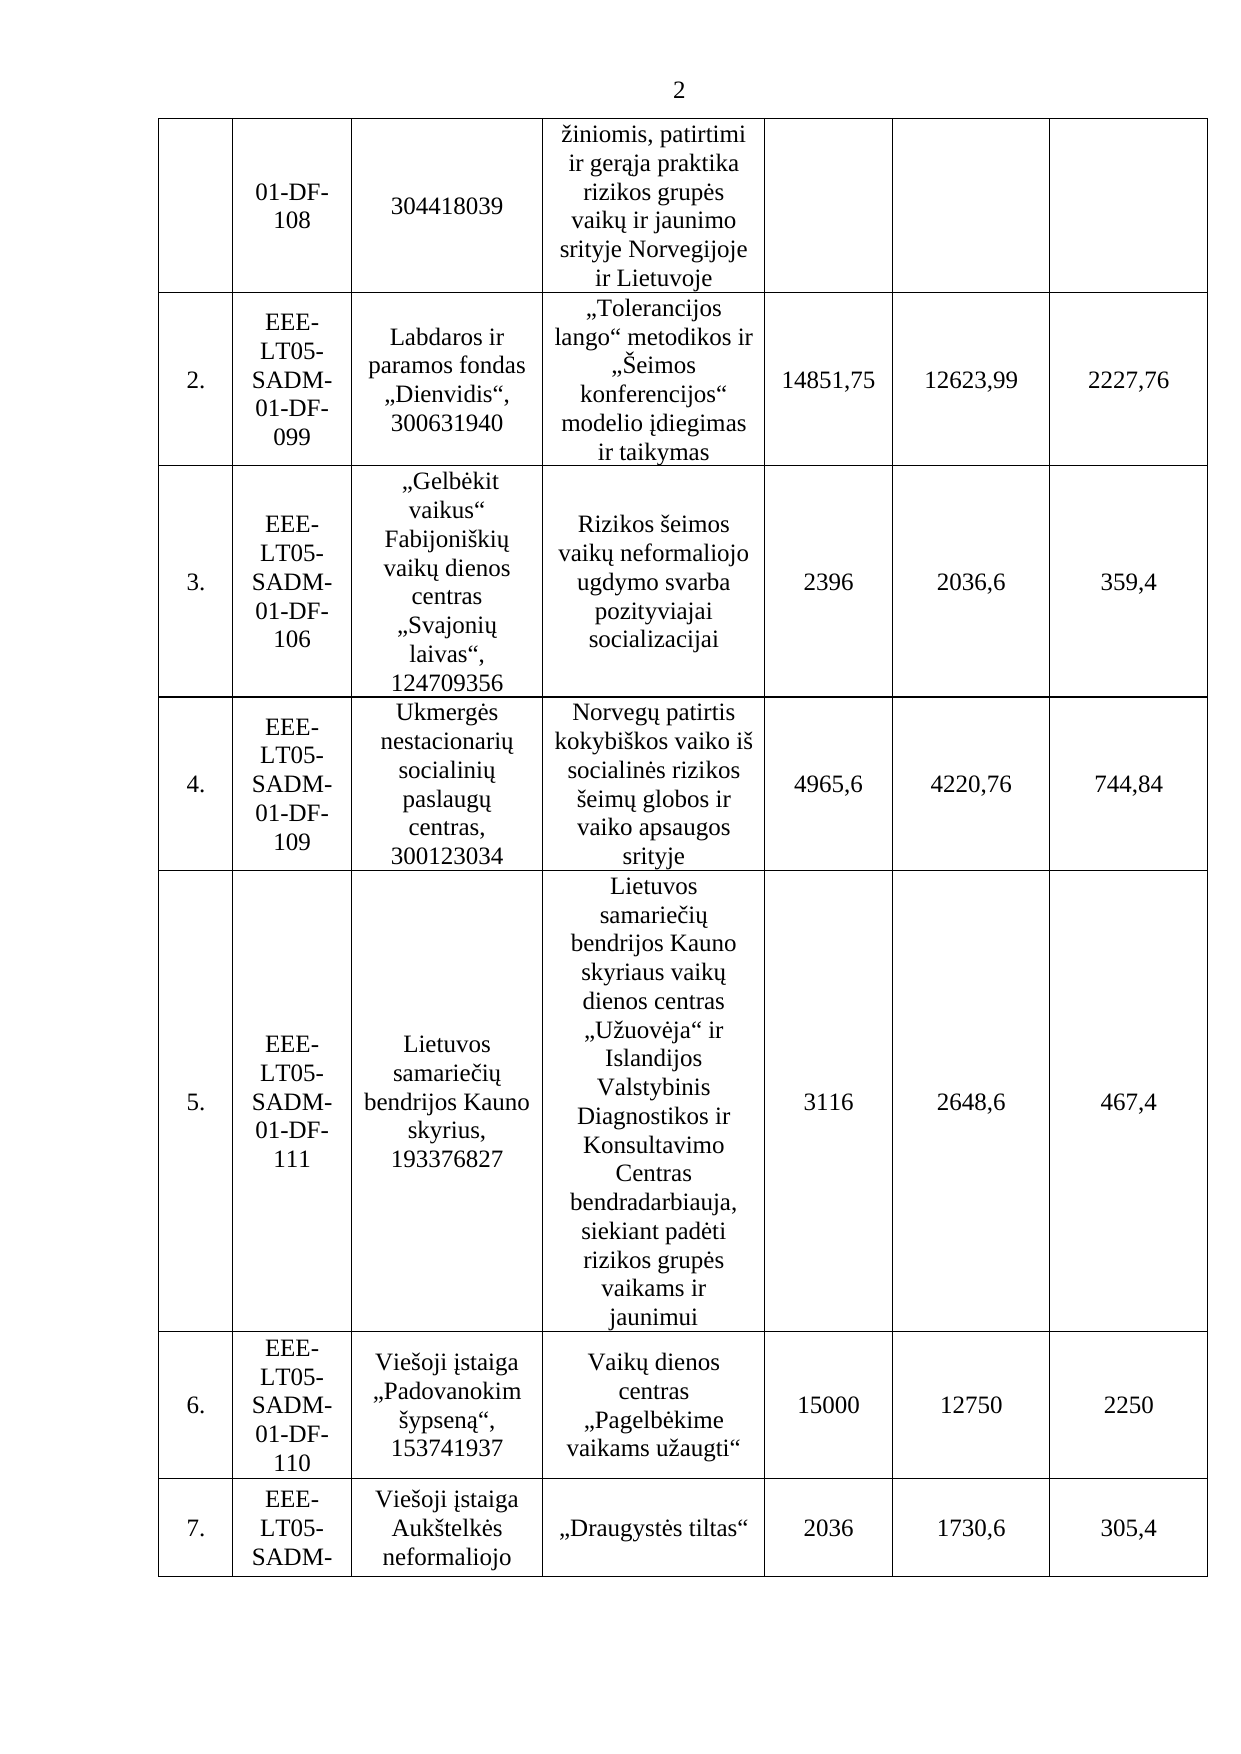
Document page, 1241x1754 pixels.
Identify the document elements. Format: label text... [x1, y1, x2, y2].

table_cell 7. [159, 1479, 232, 1576]
table_cell 467,4 [1050, 871, 1207, 1331]
table_cell Vaikų dienos centras „Pagelbėkime vaikams užaugti“ [543, 1332, 764, 1478]
table_cell [1050, 119, 1207, 292]
table_cell 2648,6 [893, 871, 1049, 1331]
table_cell Rizikos šeimos vaikų neformaliojo ugdymo svarba pozityviajai socializacijai [543, 466, 764, 696]
table_cell žiniomis, patirtimi ir gerąja praktika rizikos grupės vaikų ir jaunimo srityje Norvegijoje ir Lietuvoje [543, 119, 764, 292]
table_cell 14851,75 [765, 293, 892, 465]
table_cell 2227,76 [1050, 293, 1207, 465]
table_cell 01-DF-108 [233, 119, 351, 292]
table_cell [893, 119, 1049, 292]
table_cell Ukmergės nestacionarių socialinių paslaugų centras, 300123034 [352, 698, 542, 870]
table_cell 305,4 [1050, 1479, 1207, 1576]
table_cell 2250 [1050, 1332, 1207, 1478]
table_cell 4. [159, 698, 232, 870]
table_cell [765, 119, 892, 292]
table_cell „Gelbėkit vaikus“ Fabijoniškių vaikų dienos centras „Svajonių laivas“, 124709356 [352, 466, 542, 696]
table_cell Labdaros ir paramos fondas „Dienvidis“, 300631940 [352, 293, 542, 465]
table_cell 12623,99 [893, 293, 1049, 465]
table_cell „Draugystės tiltas“ [543, 1479, 764, 1576]
table_cell 4965,6 [765, 698, 892, 870]
table_cell 3. [159, 466, 232, 696]
table_cell 304418039 [352, 119, 542, 292]
table_cell 1730,6 [893, 1479, 1049, 1576]
table_cell Lietuvos samariečių bendrijos Kauno skyriaus vaikų dienos centras „Užuovėja“ ir Islandijos Valstybinis Diagnostikos ir Konsultavimo Centras bendradarbiauja, siekiant padėti rizikos grupės vaikams ir jaunimui [543, 871, 764, 1331]
table_cell [159, 119, 232, 292]
table_cell 4220,76 [893, 698, 1049, 870]
table_cell 15000 [765, 1332, 892, 1478]
table_cell 12750 [893, 1332, 1049, 1478]
table_cell EEE-LT05-SADM-01-DF-109 [233, 698, 351, 870]
table_cell EEE-LT05-SADM-01-DF-111 [233, 871, 351, 1331]
table_cell 2. [159, 293, 232, 465]
table_cell EEE-LT05-SADM-01-DF-099 [233, 293, 351, 465]
table_cell Norvegų patirtis kokybiškos vaiko iš socialinės rizikos šeimų globos ir vaiko apsaugos srityje [543, 698, 764, 870]
table_cell 2036 [765, 1479, 892, 1576]
table_cell EEE-LT05-SADM-01-DF-110 [233, 1332, 351, 1478]
table_cell 5. [159, 871, 232, 1331]
table_cell 359,4 [1050, 466, 1207, 696]
table_cell Viešoji įstaiga „Padovanokim šypseną“, 153741937 [352, 1332, 542, 1478]
table_cell EEE-LT05-SADM- [233, 1479, 351, 1576]
table_cell 2396 [765, 466, 892, 696]
table_cell 744,84 [1050, 698, 1207, 870]
table_cell 6. [159, 1332, 232, 1478]
table_cell Lietuvos samariečių bendrijos Kauno skyrius, 193376827 [352, 871, 542, 1331]
table_cell EEE-LT05-SADM-01-DF-106 [233, 466, 351, 696]
table_cell 2036,6 [893, 466, 1049, 696]
table_cell Viešoji įstaiga Aukštelkės neformaliojo [352, 1479, 542, 1576]
table_cell „Tolerancijos lango“ metodikos ir „Šeimos konferencijos“ modelio įdiegimas ir taikymas [543, 293, 764, 465]
table_cell 3116 [765, 871, 892, 1331]
